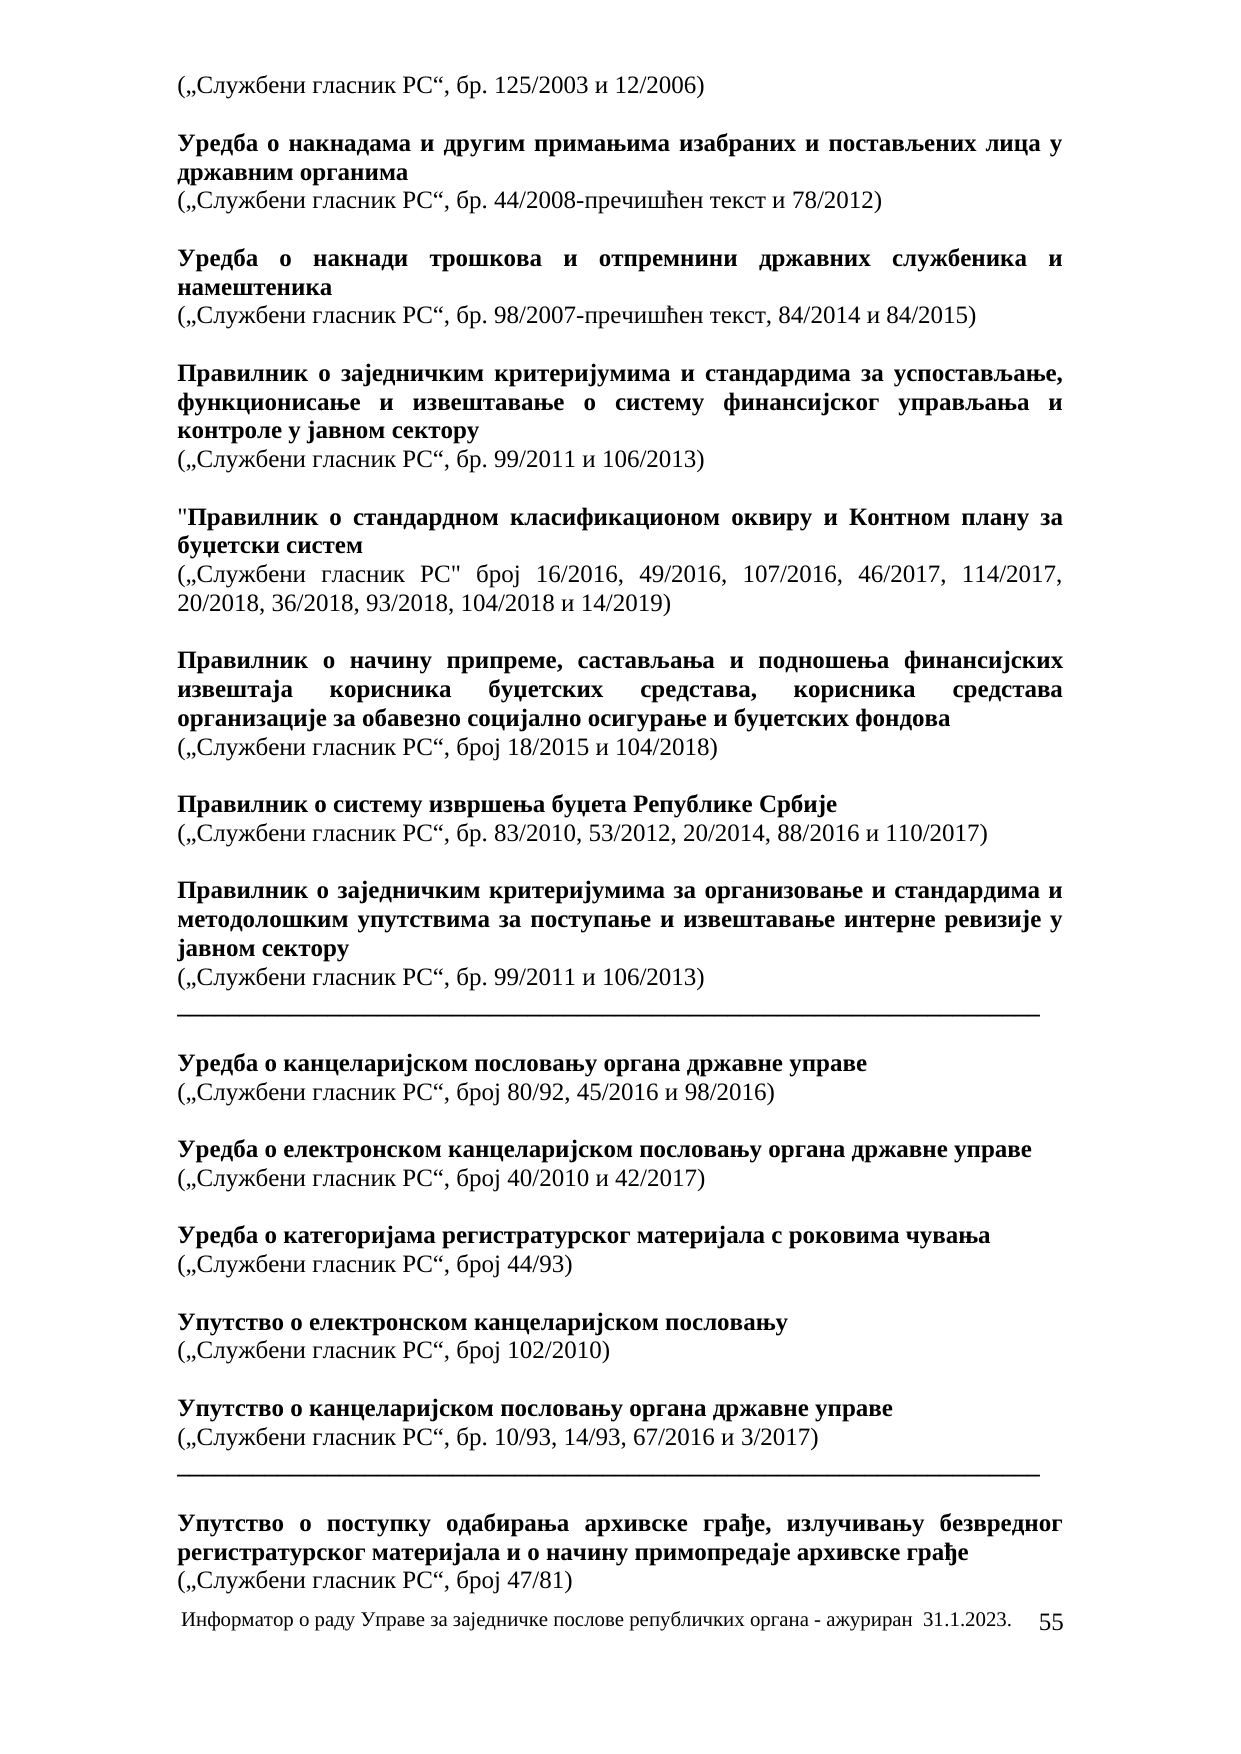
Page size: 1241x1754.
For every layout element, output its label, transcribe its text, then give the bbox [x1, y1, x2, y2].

text Правилник о заједничким критеријумима и стандардима за успостављање, функционисање и извештавање о систему финансијског управљања и контроле у јавном сектору [177, 358, 1063, 444]
text Правилник о систему извршења буџета Републике Србије [177, 789, 1063, 818]
text _____________________________________________________________________ [177, 1451, 1063, 1479]
text Упутство о канцеларијском пословању органа државне управе [177, 1393, 1063, 1422]
text Правилник о заједничким критеријумима за организовање и стандардима и методолошким упутствима за поступање и извештавање интерне ревизије у јавном сектору [177, 876, 1063, 962]
text („Службени гласник РС“, бр. 99/2011 и 106/2013) [177, 444, 1063, 473]
text („Службени гласник РС“, број 102/2010) [177, 1336, 1063, 1364]
text Упутство о електронском канцеларијском пословању [177, 1307, 1063, 1336]
text („Службени гласник РС“, бр. 99/2011 и 106/2013) [177, 962, 1063, 991]
text Уредба о електронском канцеларијском пословању органа државне управе [177, 1134, 1063, 1163]
text („Службени гласник РС“, број 18/2015 и 104/2018) [177, 732, 1063, 761]
text („Службени гласник РС“, број 44/93) [177, 1249, 1063, 1278]
text _____________________________________________________________________ [177, 991, 1063, 1019]
text („Службени гласник РС“, број 40/2010 и 42/2017) [177, 1163, 1063, 1192]
text Упутство о поступку одабирања архивске грађе, излучивању безвредног регистратурског материјала и о начину примопредаје архивске грађе [177, 1508, 1063, 1566]
text Уредба о накнади трошкова и отпремнини државних службеника и намештеника [177, 243, 1063, 301]
text („Службени гласник РС“, број 80/92, 45/2016 и 98/2016) [177, 1077, 1063, 1106]
text („Службени гласник РС" број 16/2016, 49/2016, 107/2016, 46/2017, 114/2017, 20/2018, 36/2018, 93/2018, 104/2018 и 14/2019) [177, 559, 1063, 617]
text Правилник о начину припреме, састављања и подношења финансијских извештаја корисника буџетских средстава, корисника средстава организације за обавезно социјално осигурање и буџетских фондова [177, 646, 1063, 732]
text Уредба о канцеларијском пословању органа државне управе [177, 1048, 1063, 1077]
text („Службени гласник РС“, бр. 125/2003 и 12/2006) [177, 71, 1063, 99]
text („Службени гласник РС“, бр. 83/2010, 53/2012, 20/2014, 88/2016 и 110/2017) [177, 818, 1063, 847]
text („Службени гласник РС“, бр. 44/2008-пречишћен текст и 78/2012) [177, 186, 1063, 214]
text („Службени гласник РС“, бр. 10/93, 14/93, 67/2016 и 3/2017) [177, 1422, 1063, 1451]
text („Службени гласник РС“, бр. 98/2007-пречишћен текст, 84/2014 и 84/2015) [177, 301, 1063, 329]
text („Службени гласник РС“, број 47/81) [177, 1566, 1063, 1594]
text "Правилник о стандардном класификационом оквиру и Контном плану за буџетски систем [177, 502, 1063, 559]
text Уредба о категоријама регистратурског материјала с роковима чувања [177, 1221, 1063, 1249]
text Уредба о накнадама и другим примањима изабраних и постављених лица у државним органима [177, 128, 1063, 186]
